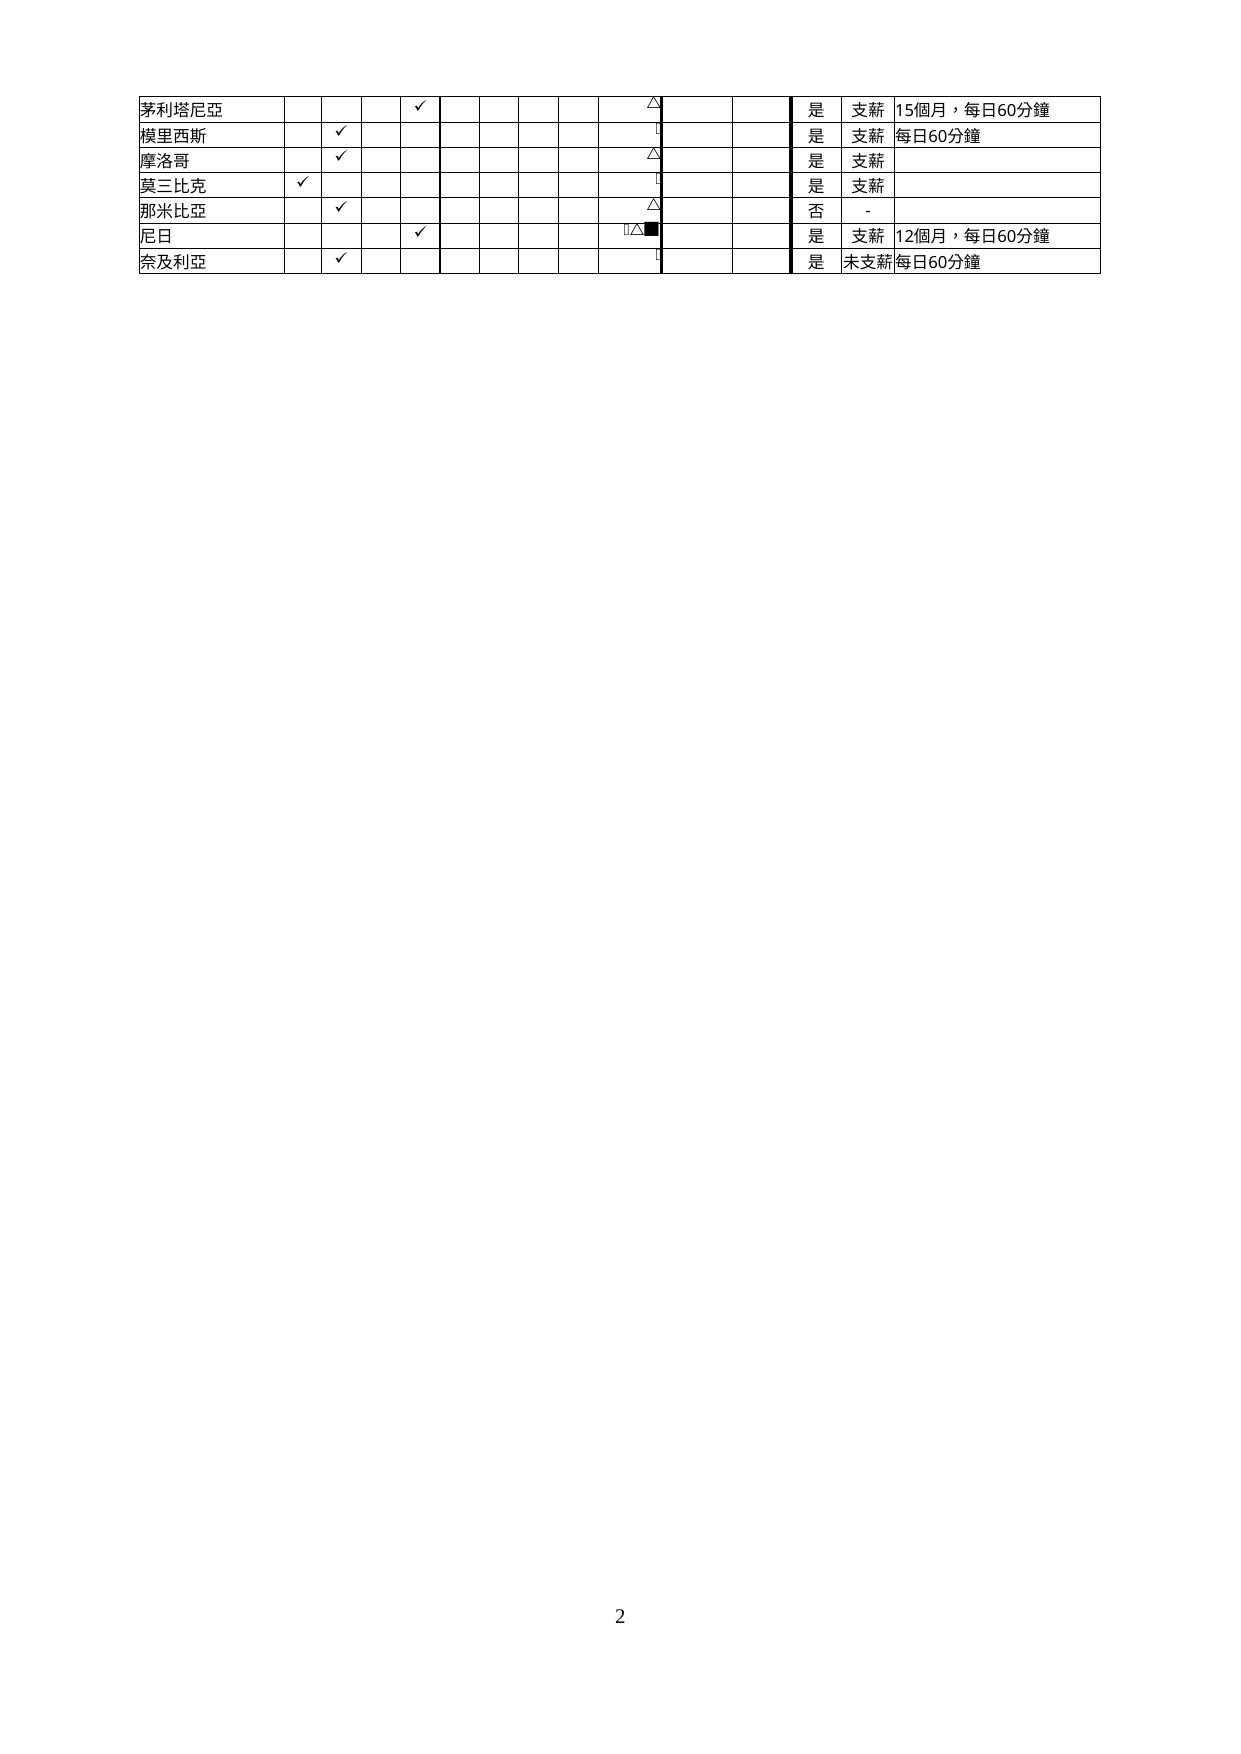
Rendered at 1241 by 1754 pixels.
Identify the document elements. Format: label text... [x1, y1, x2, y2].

table_cell 尼日 [140, 224, 284, 248]
table_cell [519, 97, 558, 122]
table_cell [441, 198, 479, 222]
table_cell [285, 97, 321, 122]
table_cell 是 [793, 249, 841, 273]
table_cell [362, 249, 400, 273]
table_cell [519, 123, 558, 147]
table_cell [895, 198, 1100, 222]
table_cell [401, 173, 439, 197]
table_cell 支薪 [842, 173, 894, 197]
table_cell [559, 198, 598, 222]
table_cell 奈及利亞 [140, 249, 284, 273]
table_cell [285, 249, 321, 273]
table_cell [362, 97, 400, 122]
table_cell [285, 123, 321, 147]
table_cell [362, 173, 400, 197]
table_cell  [401, 224, 439, 248]
table_cell 摩洛哥 [140, 148, 284, 172]
table_cell [441, 97, 479, 122]
table_cell 是 [793, 173, 841, 197]
table_cell [322, 224, 361, 248]
table_cell [895, 173, 1100, 197]
table_cell [663, 224, 732, 248]
table_cell  [599, 224, 660, 248]
table_cell 支薪 [842, 123, 894, 147]
table_cell  [599, 198, 660, 222]
table_cell [559, 249, 598, 273]
table_cell [663, 97, 732, 122]
table_cell [519, 249, 558, 273]
table_cell 未支薪 [842, 249, 894, 273]
table_cell [733, 148, 789, 172]
table_cell [519, 198, 558, 222]
table_cell [733, 123, 789, 147]
table_cell  [401, 97, 439, 122]
table_cell  [322, 198, 361, 222]
table_cell 12個月，每日60分鐘 [895, 224, 1100, 248]
table_cell  [599, 148, 660, 172]
table_cell [362, 224, 400, 248]
table_cell [663, 148, 732, 172]
table_cell [441, 123, 479, 147]
table_cell [401, 249, 439, 273]
table_cell [401, 123, 439, 147]
table_cell  [285, 173, 321, 197]
table_cell [559, 97, 598, 122]
table_cell - [842, 198, 894, 222]
table_cell [322, 97, 361, 122]
table_cell [663, 249, 732, 273]
table_cell 支薪 [842, 97, 894, 122]
table_cell [480, 123, 518, 147]
table_cell [285, 148, 321, 172]
table_cell [401, 198, 439, 222]
table_cell [559, 173, 598, 197]
table_cell [480, 224, 518, 248]
table_cell [441, 249, 479, 273]
table_cell 每日60分鐘 [895, 123, 1100, 147]
table_cell [480, 148, 518, 172]
table_cell [362, 148, 400, 172]
table_cell 每日60分鐘 [895, 249, 1100, 273]
table_cell  [599, 97, 660, 122]
table_cell [733, 249, 789, 273]
table_cell [441, 224, 479, 248]
table_cell [519, 224, 558, 248]
table_cell [559, 123, 598, 147]
table_cell [663, 198, 732, 222]
table_cell [559, 224, 598, 248]
table_cell [733, 97, 789, 122]
table_cell [362, 198, 400, 222]
table_cell 是 [793, 148, 841, 172]
table_cell [362, 123, 400, 147]
table_cell [895, 148, 1100, 172]
table_cell [733, 173, 789, 197]
table_cell 那米比亞 [140, 198, 284, 222]
table_cell [285, 198, 321, 222]
table_cell 莫三比克 [140, 173, 284, 197]
table_cell [663, 123, 732, 147]
table_cell  [322, 123, 361, 147]
table_cell  [322, 148, 361, 172]
table_cell  [322, 249, 361, 273]
table_cell [480, 97, 518, 122]
table_cell  [599, 123, 660, 147]
table_cell [322, 173, 361, 197]
table_cell 是 [793, 224, 841, 248]
table_cell 支薪 [842, 224, 894, 248]
table_cell [559, 148, 598, 172]
table_cell [480, 173, 518, 197]
table_cell [401, 148, 439, 172]
table_cell [441, 148, 479, 172]
table_cell [480, 198, 518, 222]
table_cell [733, 224, 789, 248]
table_cell 否 [793, 198, 841, 222]
table_cell 模里西斯 [140, 123, 284, 147]
table_cell 15個月，每日60分鐘 [895, 97, 1100, 122]
table_cell  [599, 173, 660, 197]
table_cell 是 [793, 123, 841, 147]
table_cell 茅利塔尼亞 [140, 97, 284, 122]
table_cell 是 [793, 97, 841, 122]
table_cell [480, 249, 518, 273]
table_cell [663, 173, 732, 197]
table_cell [441, 173, 479, 197]
table_cell [285, 224, 321, 248]
table_cell [519, 173, 558, 197]
table_cell [519, 148, 558, 172]
table_cell  [599, 249, 660, 273]
table_cell [733, 198, 789, 222]
table_cell 支薪 [842, 148, 894, 172]
